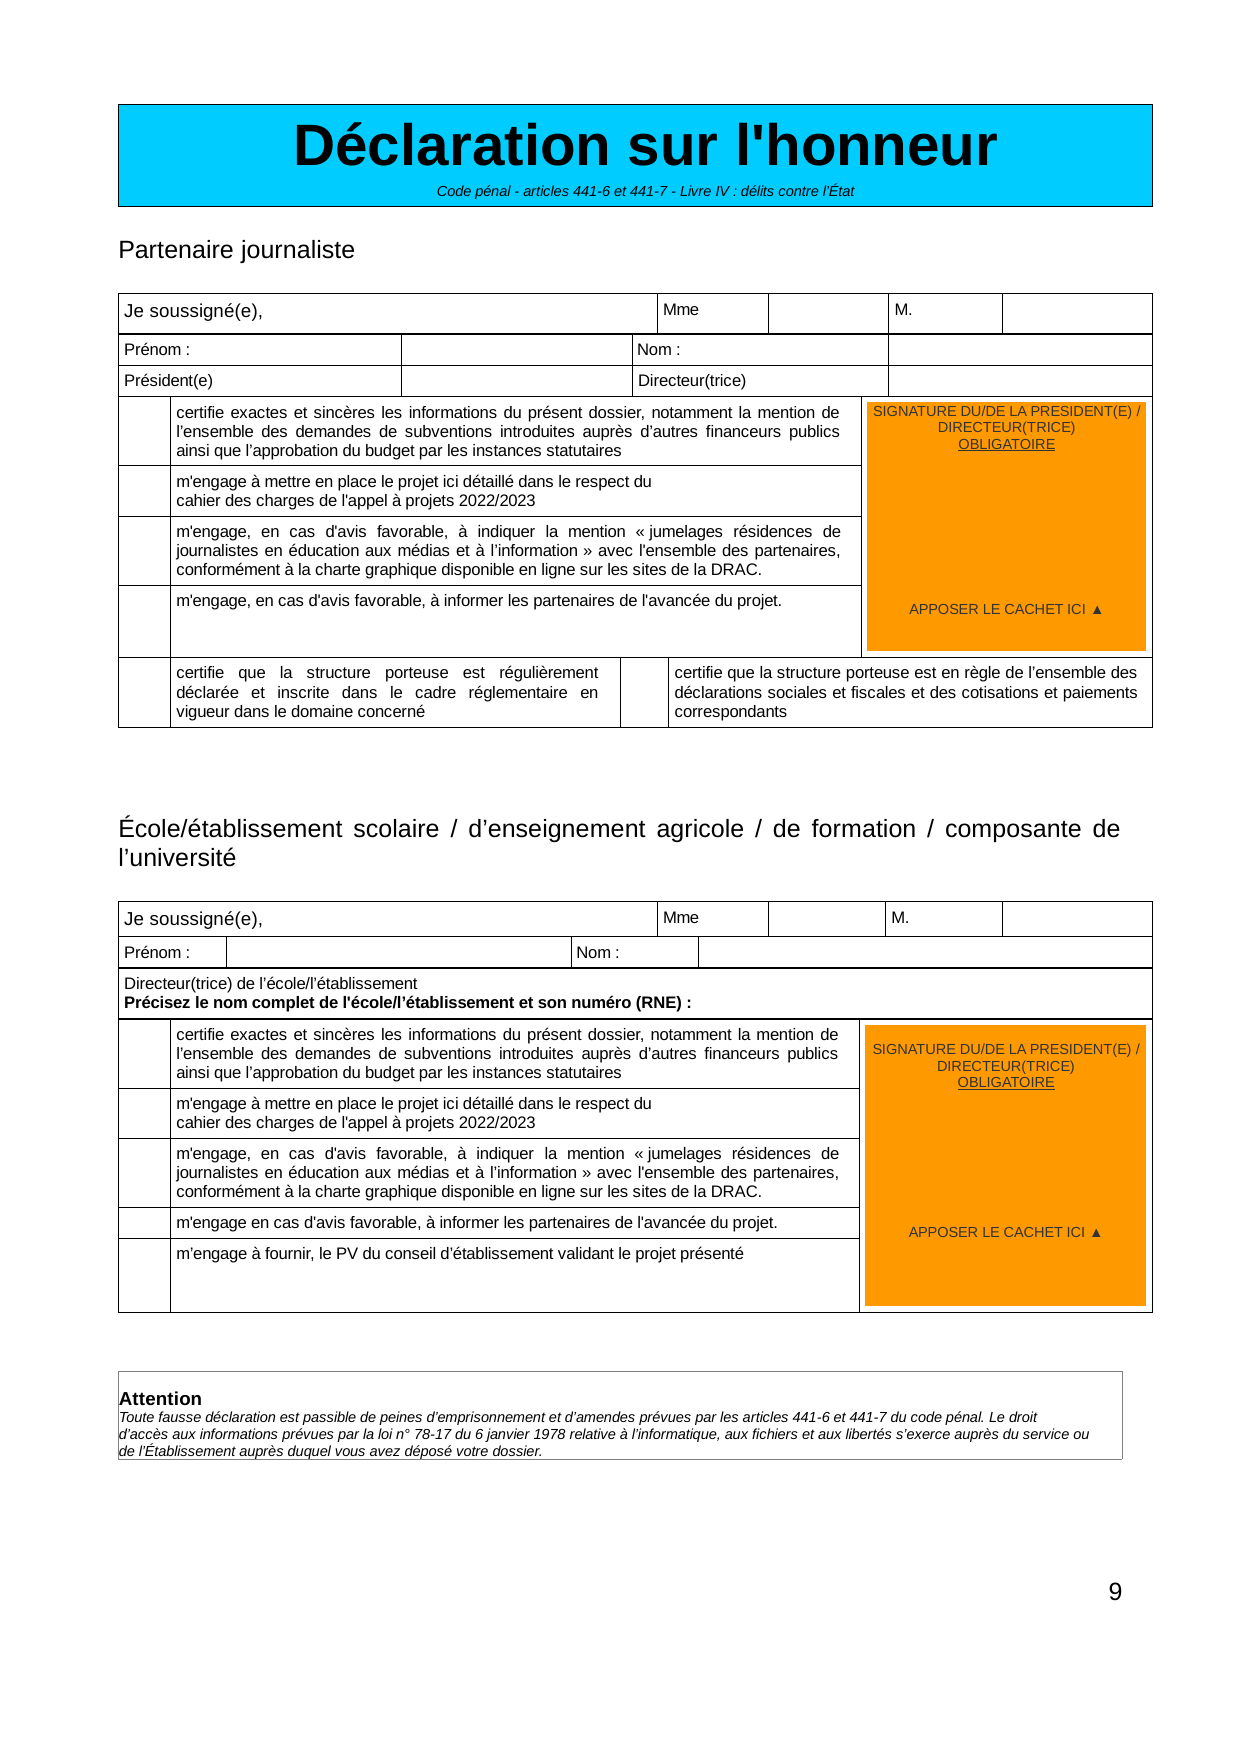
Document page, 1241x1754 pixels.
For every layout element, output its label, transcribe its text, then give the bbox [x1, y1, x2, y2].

table_cell [119, 1239, 170, 1312]
table_header [119, 1020, 170, 1088]
text Attention [119, 1387, 1122, 1409]
table_cell [119, 466, 170, 516]
table_cell m’engage à fournir, le PV du conseil d’établissement validant le projet présenté [171, 1239, 859, 1312]
table_header Directeur(trice) de l’école/l’établissement Précisez le nom complet de l'école/l’établissement et son numéro (RNE) : [119, 969, 1152, 1018]
table_header [119, 658, 170, 726]
table_cell m'engage à mettre en place le projet ici détaillé dans le respect du cahier des charges de l'appel à projets 2022/2023 [171, 1089, 859, 1138]
table_cell [119, 586, 170, 657]
table_cell [119, 1089, 170, 1138]
table_header [769, 294, 888, 333]
table_header Nom : [633, 335, 888, 365]
table_header Nom : [572, 937, 698, 967]
table_header [1003, 294, 1152, 333]
text de l’Établissement auprès duquel vous avez déposé votre dossier. [119, 1442, 1122, 1459]
text Partenaire journaliste [118, 235, 1122, 264]
table_cell Président(e) [119, 366, 401, 396]
table_header SIGNATURE DU/DE LA PRESIDENT(E) / DIRECTEUR(TRICE) OBLIGATOIRE APPOSER LE CACHET ICI ▲ [862, 397, 1152, 657]
table_header [621, 658, 668, 726]
table_header Déclaration sur l'honneur Code pénal - articles 441-6 et 441-7 - Livre IV : délits contre l’État [119, 105, 1152, 206]
table_header [699, 937, 1152, 967]
table_cell m'engage, en cas d'avis favorable, à indiquer la mention « jumelages résidences de journalistes en éducation aux médias et à l’information » avec l'ensemble des partenaires, conformément à la charte graphique disponible en ligne sur les sites de la DRAC. [171, 1139, 859, 1207]
text d’accès aux informations prévues par la loi n° 78-17 du 6 janvier 1978 relative à l’informatique, aux fichiers et aux libertés s’exerce auprès du service ou [119, 1425, 1122, 1442]
table_cell m'engage à mettre en place le projet ici détaillé dans le respect du cahier des charges de l'appel à projets 2022/2023 [171, 466, 861, 516]
table_header Prénom : [119, 335, 401, 365]
table_header [227, 937, 571, 967]
table_cell [119, 1208, 170, 1238]
table_header [769, 902, 885, 936]
text École/établissement scolaire / d’enseignement agricole / de formation / composante de l’université [118, 814, 1122, 872]
table_cell [119, 1139, 170, 1207]
table_header [119, 397, 170, 465]
table_header [1003, 902, 1152, 936]
table_header M. [889, 294, 1002, 333]
text Toute fausse déclaration est passible de peines d’emprisonnement et d’amendes prévues par les articles 441-6 et 441-7 du code pénal. Le droit [119, 1409, 1122, 1425]
table_header Je soussigné(e), [119, 294, 657, 333]
table_cell m'engage, en cas d'avis favorable, à informer les partenaires de l'avancée du projet. [171, 586, 861, 657]
table_header SIGNATURE DU/DE LA PRESIDENT(E) / DIRECTEUR(TRICE) OBLIGATOIRE APPOSER LE CACHET ICI ▲ [860, 1020, 1152, 1312]
table_header [889, 335, 1152, 365]
table_header certifie exactes et sincères les informations du présent dossier, notamment la mention de l’ensemble des demandes de subventions introduites auprès d’autres financeurs publics ainsi que l’approbation du budget par les instances statutaires [171, 397, 861, 465]
table_header certifie que la structure porteuse est en règle de l’ensemble des déclarations sociales et fiscales et des cotisations et paiements correspondants [669, 658, 1152, 726]
table_header Mme [658, 294, 768, 333]
table_header Je soussigné(e), [119, 902, 657, 936]
table_cell m'engage en cas d'avis favorable, à informer les partenaires de l'avancée du projet. [171, 1208, 859, 1238]
table_header [402, 335, 632, 365]
table_header certifie que la structure porteuse est régulièrement déclarée et inscrite dans le cadre réglementaire en vigueur dans le domaine concerné [171, 658, 620, 726]
table_cell Directeur(trice) [633, 366, 888, 396]
table_header M. [886, 902, 1002, 936]
table_header Mme [658, 902, 768, 936]
table_cell m'engage, en cas d'avis favorable, à indiquer la mention « jumelages résidences de journalistes en éducation aux médias et à l’information » avec l'ensemble des partenaires, conformément à la charte graphique disponible en ligne sur les sites de la DRAC. [171, 517, 861, 585]
table_header Prénom : [119, 937, 226, 967]
table_cell [889, 366, 1152, 396]
table_header certifie exactes et sincères les informations du présent dossier, notamment la mention de l’ensemble des demandes de subventions introduites auprès d’autres financeurs publics ainsi que l’approbation du budget par les instances statutaires [171, 1020, 859, 1088]
table_cell [402, 366, 632, 396]
table_cell [119, 517, 170, 585]
